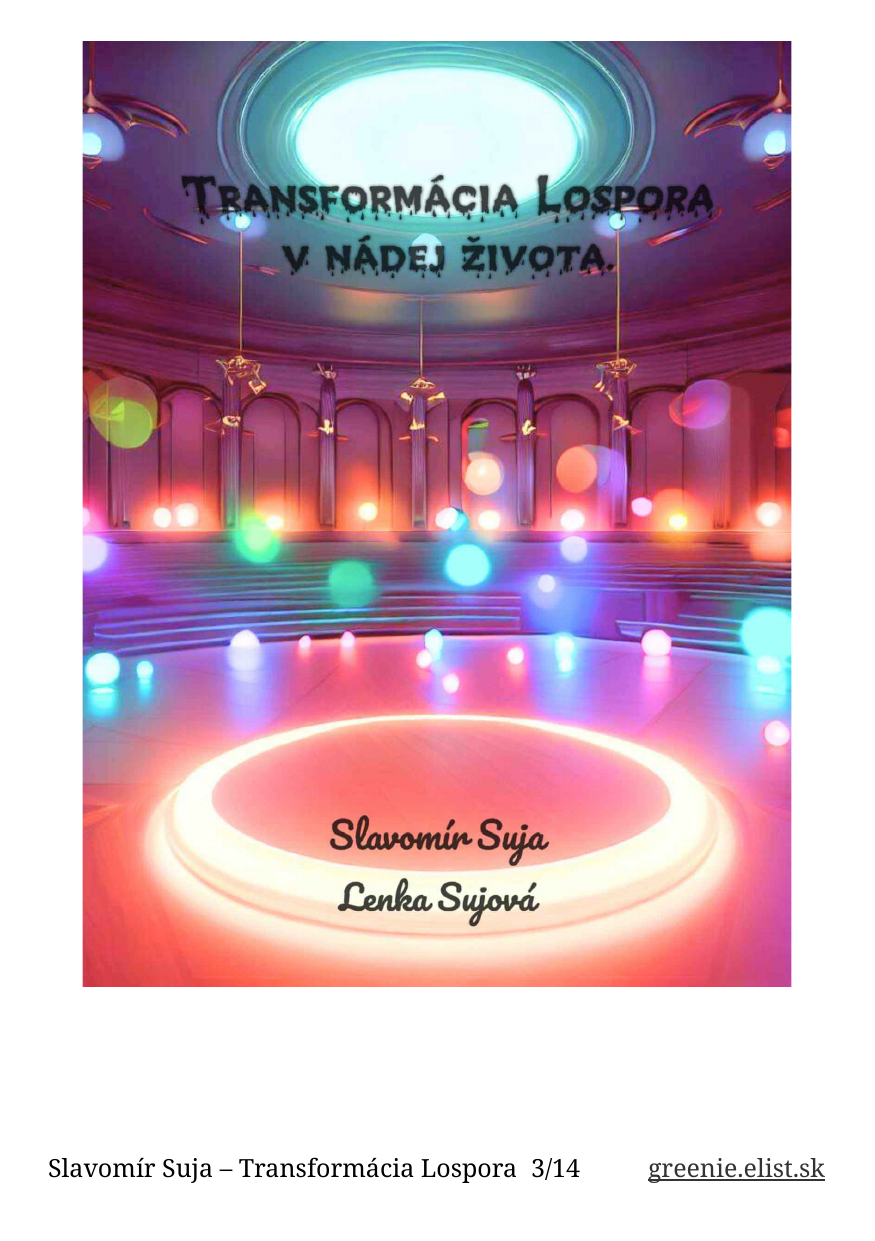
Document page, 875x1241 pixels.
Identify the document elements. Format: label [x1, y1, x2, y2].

picture [82, 41, 792, 987]
